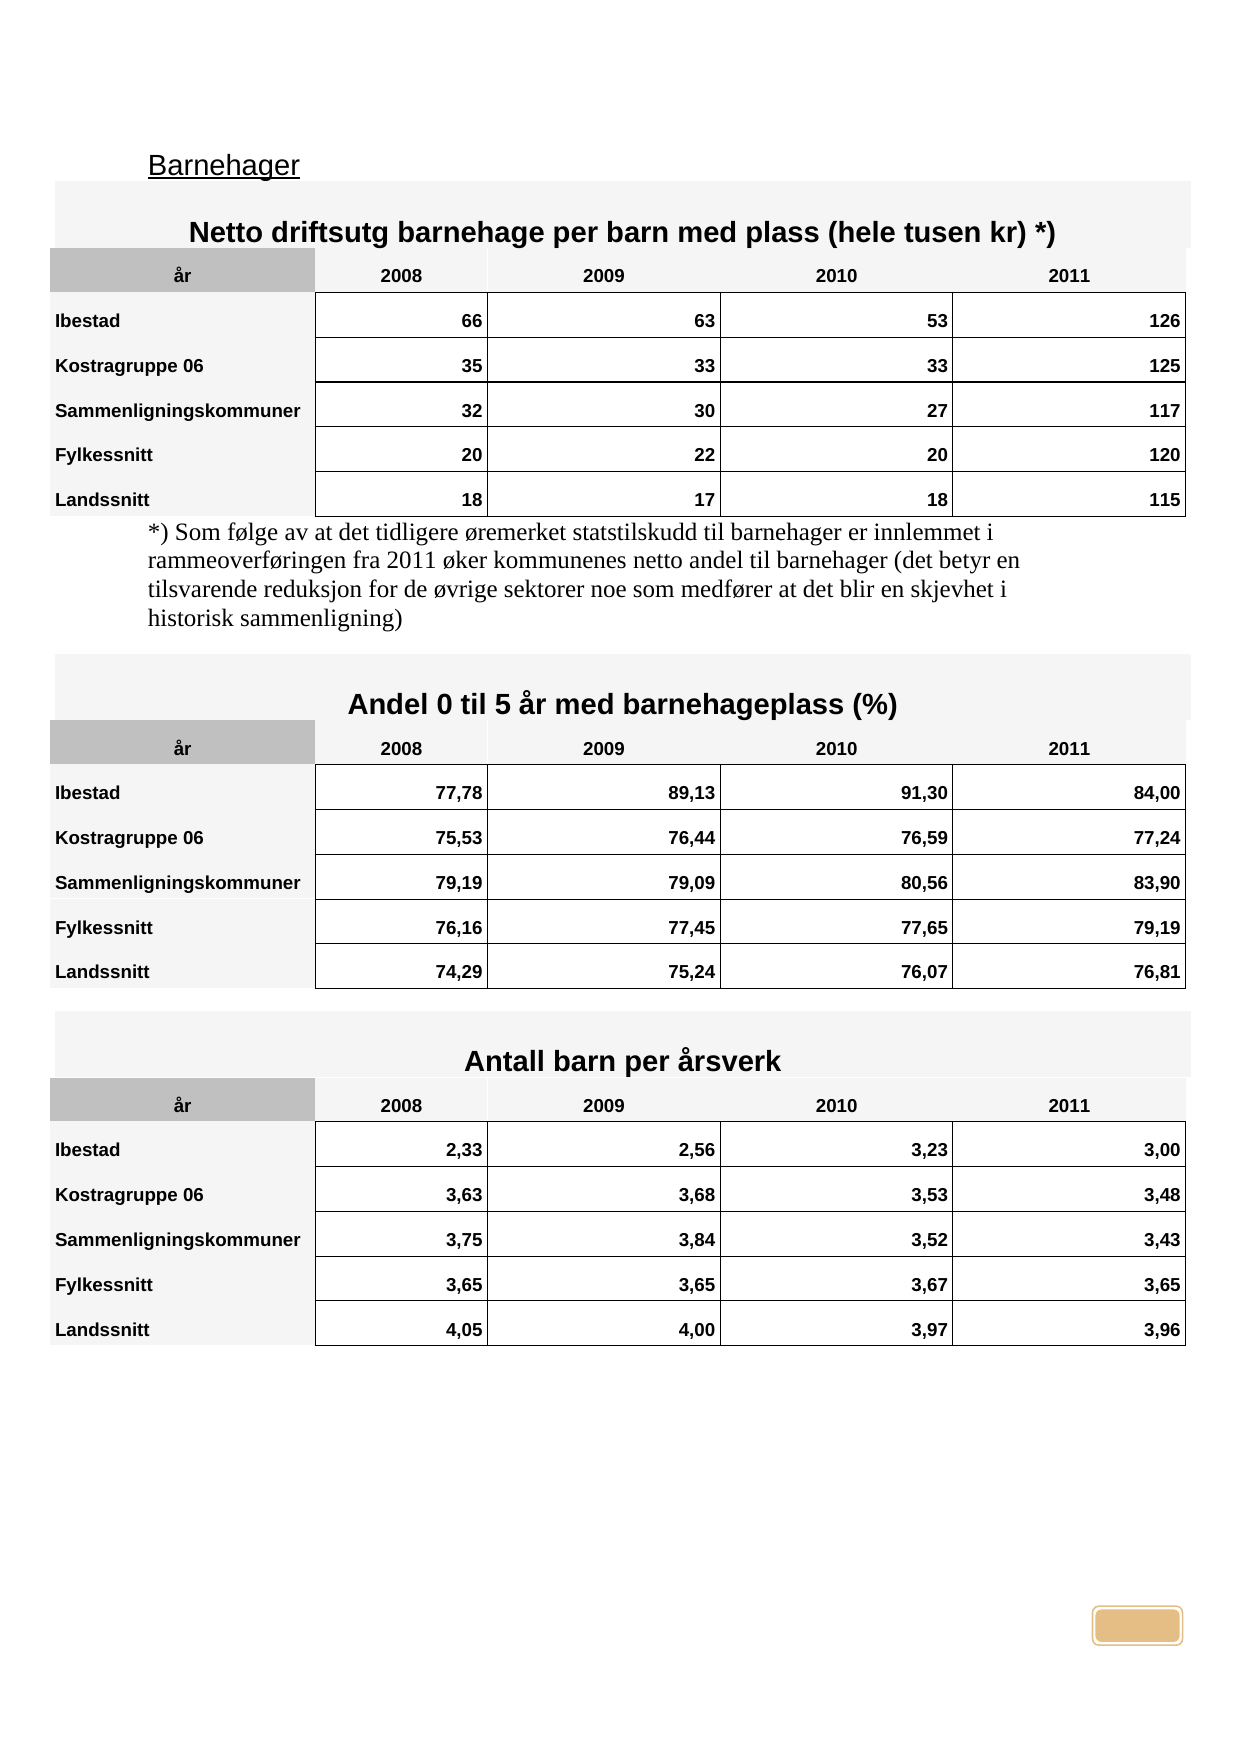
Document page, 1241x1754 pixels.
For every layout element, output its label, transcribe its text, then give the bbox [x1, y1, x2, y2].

table_cell [1186, 381, 1191, 426]
table_cell 76,59 [721, 810, 952, 854]
table_cell 2011 [953, 248, 1186, 292]
table_cell Kostragruppe 06 [50, 1166, 315, 1211]
table_cell 77,24 [953, 810, 1185, 854]
table_cell 32 [316, 383, 487, 426]
table_cell Kostragruppe 06 [50, 337, 315, 381]
table_cell 3,52 [721, 1212, 952, 1256]
table_cell [1186, 426, 1191, 471]
table_cell 22 [488, 427, 720, 471]
table_cell Fylkessnitt [50, 1256, 315, 1300]
table_cell 3,65 [488, 1257, 720, 1300]
table_cell 2,33 [316, 1122, 487, 1166]
text Barnehager [148, 148, 1092, 181]
table_cell 18 [316, 472, 487, 516]
table_cell 125 [953, 338, 1185, 381]
table_cell 3,23 [721, 1122, 952, 1166]
table_cell 2008 [315, 1078, 487, 1121]
table_cell Ibestad [50, 292, 315, 337]
table_cell [1186, 1211, 1191, 1256]
table_cell 2010 [720, 1078, 953, 1121]
table_cell 79,09 [488, 855, 720, 898]
table_cell [1186, 337, 1191, 381]
table_cell 30 [488, 383, 720, 426]
table_cell 80,56 [721, 855, 952, 898]
table_cell 20 [316, 427, 487, 471]
table_cell 126 [953, 293, 1185, 337]
table_cell 76,07 [721, 944, 952, 988]
table_cell 79,19 [953, 900, 1185, 943]
table_cell 3,75 [316, 1212, 487, 1256]
table_cell [1186, 292, 1191, 337]
table_cell 2008 [315, 248, 487, 292]
table_cell 27 [721, 383, 952, 426]
table_header Netto driftsutg barnehage per barn med plass (hele tusen kr) *) [55, 181, 1191, 248]
table_cell 75,24 [488, 944, 720, 988]
table_cell 20 [721, 427, 952, 471]
table_cell [1186, 1256, 1191, 1300]
table_cell Fylkessnitt [50, 426, 315, 471]
table_cell 2011 [953, 1078, 1186, 1121]
table_cell 2010 [720, 248, 953, 292]
table_cell 117 [953, 383, 1185, 426]
table_cell 4,05 [316, 1301, 487, 1345]
table_cell 2009 [488, 1078, 720, 1121]
text *) Som følge av at det tidligere øremerket statstilskudd til barnehager er innlemmet i rammeoverføringen fra 2011 øker kommunenes netto andel til barnehager (det betyr en tilsvarende reduksjon for de øvrige sektorer noe som medfører at det blir en skjevhet i historisk sammenligning) [148, 517, 1092, 632]
table_cell [1186, 1300, 1191, 1345]
table_cell 77,78 [316, 765, 487, 809]
table_cell Ibestad [50, 1121, 315, 1166]
table_cell 75,53 [316, 810, 487, 854]
table_cell 3,67 [721, 1257, 952, 1300]
table_cell 120 [953, 427, 1185, 471]
table_cell år [50, 1078, 315, 1121]
table_cell 3,43 [953, 1212, 1185, 1256]
table_cell 2009 [488, 248, 720, 292]
table_cell 83,90 [953, 855, 1185, 898]
table_cell [1186, 943, 1191, 988]
table_cell Sammenligningskommuner [50, 854, 315, 898]
table_cell 3,65 [316, 1257, 487, 1300]
table_cell [1186, 720, 1191, 764]
table_cell 3,65 [953, 1257, 1185, 1300]
table_cell 3,00 [953, 1122, 1185, 1166]
table_cell 77,45 [488, 900, 720, 943]
table_cell [1186, 854, 1191, 898]
table_cell 2010 [720, 720, 953, 764]
table_cell 77,65 [721, 900, 952, 943]
table_cell [1186, 899, 1191, 943]
table_cell [1186, 1121, 1191, 1166]
table_cell 2011 [953, 720, 1186, 764]
table_cell Sammenligningskommuner [50, 1211, 315, 1256]
table_cell 63 [488, 293, 720, 337]
table_cell [1186, 809, 1191, 854]
table_cell 79,19 [316, 855, 487, 898]
table_cell år [50, 248, 315, 292]
table_cell 76,44 [488, 810, 720, 854]
table_cell Landssnitt [50, 943, 315, 988]
table_cell 2,56 [488, 1122, 720, 1166]
table_cell 33 [488, 338, 720, 381]
table_cell 3,84 [488, 1212, 720, 1256]
table_cell 53 [721, 293, 952, 337]
table_cell 115 [953, 472, 1185, 516]
table_cell 18 [721, 472, 952, 516]
table_cell 3,63 [316, 1167, 487, 1211]
table_cell 17 [488, 472, 720, 516]
table_cell Landssnitt [50, 471, 315, 516]
table_cell 3,96 [953, 1301, 1185, 1345]
table_cell Fylkessnitt [50, 899, 315, 943]
table_cell 84,00 [953, 765, 1185, 809]
table_cell år [50, 720, 315, 764]
table_header Antall barn per årsverk [55, 1011, 1191, 1077]
table_cell 3,53 [721, 1167, 952, 1211]
table_cell 89,13 [488, 765, 720, 809]
table_cell [1186, 248, 1191, 292]
table_cell 91,30 [721, 765, 952, 809]
table_cell 2009 [488, 720, 720, 764]
table_cell 33 [721, 338, 952, 381]
table_cell 76,81 [953, 944, 1185, 988]
table_cell 76,16 [316, 900, 487, 943]
table_cell 4,00 [488, 1301, 720, 1345]
table_header [50, 1011, 54, 1077]
table_cell 3,68 [488, 1167, 720, 1211]
table_cell [1186, 764, 1191, 809]
table_header Andel 0 til 5 år med barnehageplass (%) [55, 654, 1191, 720]
table_cell [1186, 471, 1191, 516]
table_cell Landssnitt [50, 1300, 315, 1345]
table_cell 66 [316, 293, 487, 337]
table_header [50, 654, 54, 720]
table_cell 3,48 [953, 1167, 1185, 1211]
table_cell 2008 [315, 720, 487, 764]
table_cell Ibestad [50, 764, 315, 809]
table_cell [1186, 1078, 1191, 1121]
table_cell 74,29 [316, 944, 487, 988]
table_cell Kostragruppe 06 [50, 809, 315, 854]
table_header [50, 181, 54, 248]
table_cell 3,97 [721, 1301, 952, 1345]
table_cell 35 [316, 338, 487, 381]
table_cell Sammenligningskommuner [50, 381, 315, 426]
table_cell [1186, 1166, 1191, 1211]
